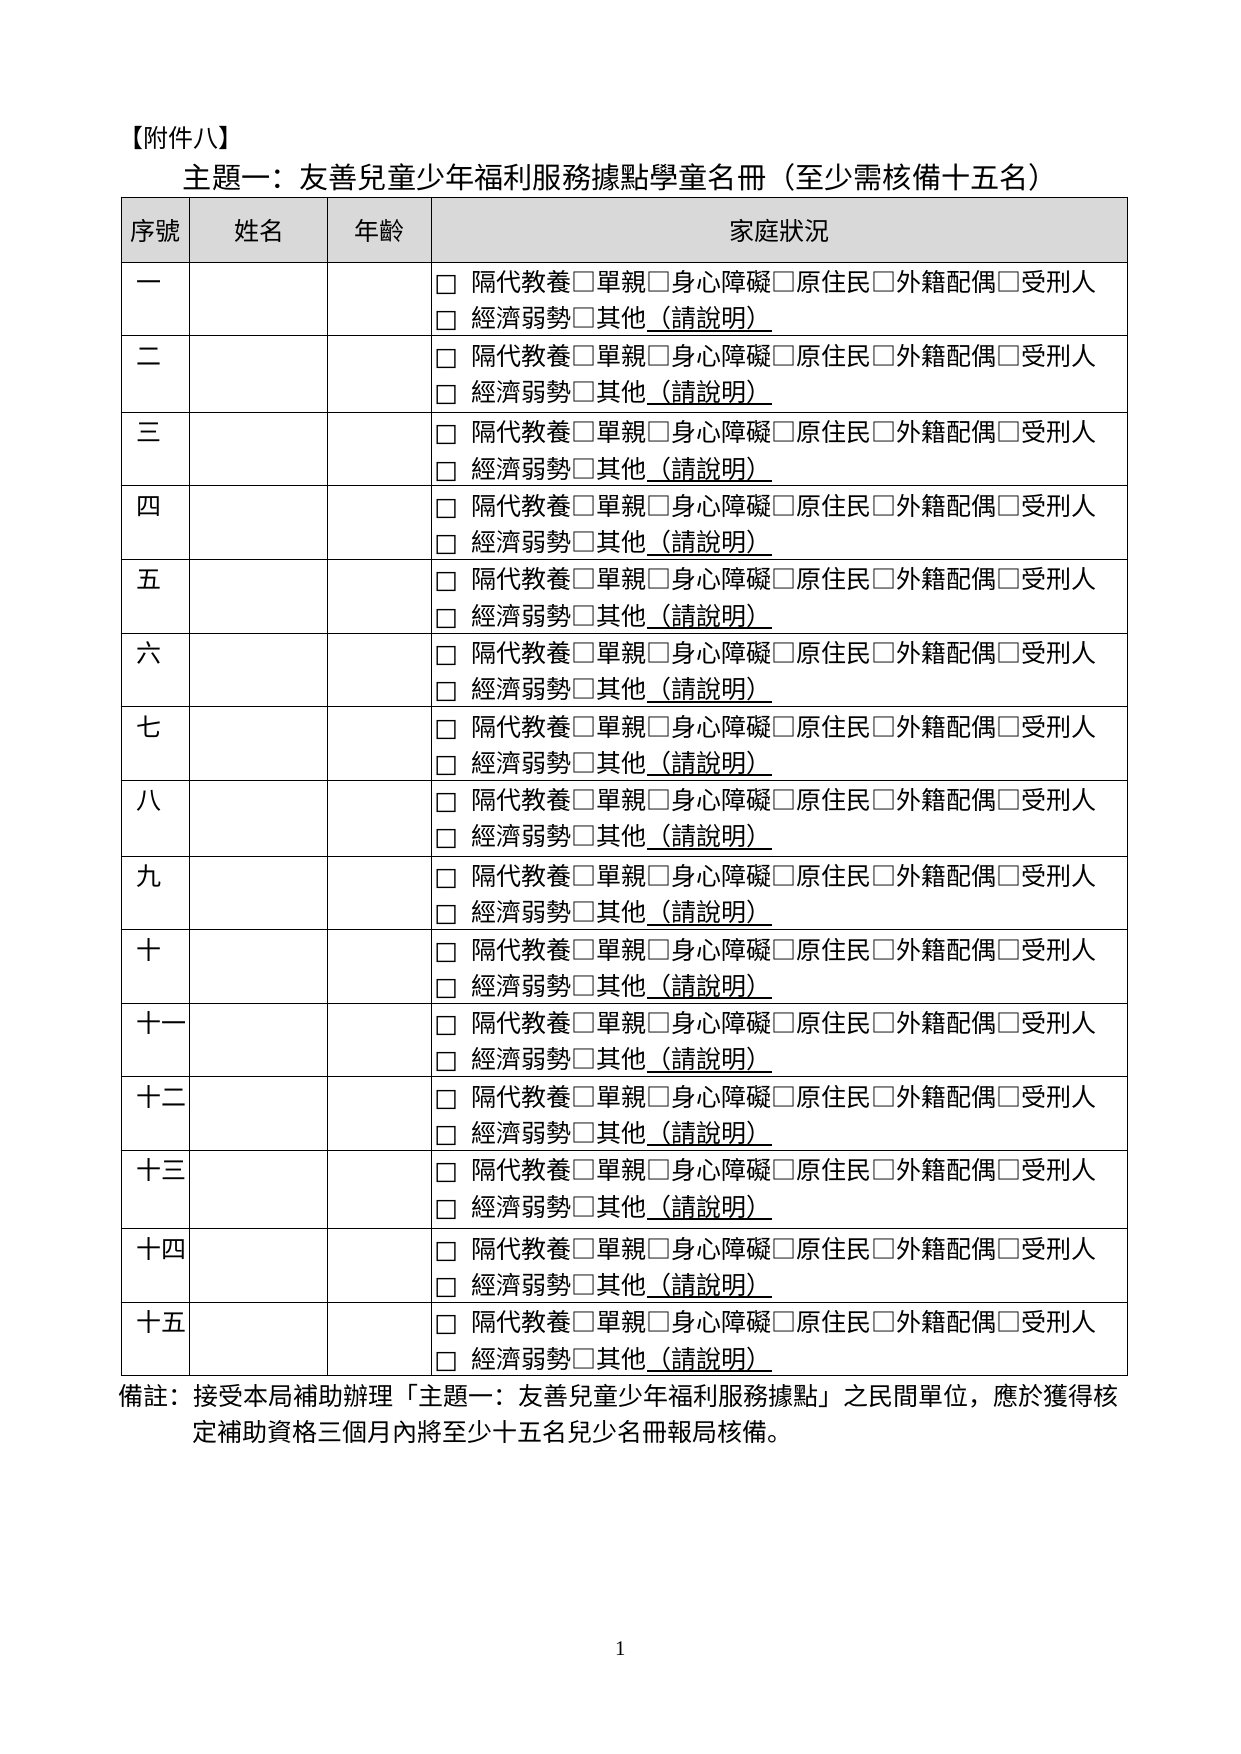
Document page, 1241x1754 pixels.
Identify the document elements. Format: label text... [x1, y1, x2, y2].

table_cell 隔代教養□單親□身心障礙□原住民□外籍配偶□受刑人 經濟弱勢□其他（請說明） [432, 560, 1127, 632]
table_cell [328, 1229, 431, 1302]
table_cell 隔代教養□單親□身心障礙□原住民□外籍配偶□受刑人 經濟弱勢□其他（請說明） [432, 413, 1127, 485]
table_header 姓名 [190, 198, 327, 262]
table_cell 十二 [122, 1077, 189, 1150]
table_cell 八 [122, 781, 189, 856]
table_cell 一 [122, 263, 189, 335]
table_cell [190, 560, 327, 632]
table_cell 隔代教養□單親□身心障礙□原住民□外籍配偶□受刑人 經濟弱勢□其他（請說明） [432, 263, 1127, 335]
table_cell 七 [122, 707, 189, 779]
table_cell 二 [122, 336, 189, 412]
table_cell [328, 413, 431, 485]
table_cell [328, 1151, 431, 1228]
table_cell [190, 263, 327, 335]
table_cell [190, 930, 327, 1003]
table_cell 隔代教養□單親□身心障礙□原住民□外籍配偶□受刑人 經濟弱勢□其他（請說明） [432, 1229, 1127, 1302]
table_cell [190, 1229, 327, 1302]
table_cell [328, 1077, 431, 1150]
table_cell [328, 857, 431, 929]
table_cell 隔代教養□單親□身心障礙□原住民□外籍配偶□受刑人 經濟弱勢□其他（請說明） [432, 930, 1127, 1003]
table_cell [328, 263, 431, 335]
table_cell 隔代教養□單親□身心障礙□原住民□外籍配偶□受刑人 經濟弱勢□其他（請說明） [432, 1004, 1127, 1076]
table_cell [328, 336, 431, 412]
table_cell 隔代教養□單親□身心障礙□原住民□外籍配偶□受刑人 經濟弱勢□其他（請說明） [432, 1151, 1127, 1228]
table_cell [328, 930, 431, 1003]
table_cell 隔代教養□單親□身心障礙□原住民□外籍配偶□受刑人 經濟弱勢□其他（請說明） [432, 336, 1127, 412]
table_cell 隔代教養□單親□身心障礙□原住民□外籍配偶□受刑人 經濟弱勢□其他（請說明） [432, 486, 1127, 559]
table_cell [190, 336, 327, 412]
table_cell [190, 781, 327, 856]
table_cell 五 [122, 560, 189, 632]
table_cell 隔代教養□單親□身心障礙□原住民□外籍配偶□受刑人 經濟弱勢□其他（請說明） [432, 857, 1127, 929]
table_cell 隔代教養□單親□身心障礙□原住民□外籍配偶□受刑人 經濟弱勢□其他（請說明） [432, 634, 1127, 706]
table_cell [328, 707, 431, 779]
table_cell 隔代教養□單親□身心障礙□原住民□外籍配偶□受刑人 經濟弱勢□其他（請說明） [432, 1077, 1127, 1150]
table_header 家庭狀況 [432, 198, 1127, 262]
table_cell [190, 1303, 327, 1375]
text 主題一：友善兒童少年福利服務據點學童名冊（至少需核備十五名） [118, 154, 1122, 197]
text 【附件八】 [118, 118, 1122, 154]
table_cell [328, 1004, 431, 1076]
table_cell 十一 [122, 1004, 189, 1076]
table_cell [328, 560, 431, 632]
table_cell [190, 707, 327, 779]
table_cell 十四 [122, 1229, 189, 1302]
table_cell [190, 1077, 327, 1150]
table_cell [190, 634, 327, 706]
table_cell [328, 1303, 431, 1375]
table_cell [190, 1004, 327, 1076]
table_cell [328, 634, 431, 706]
text 備註：接受本局補助辦理「主題一：友善兒童少年福利服務據點」之民間單位，應於獲得核定補助資格三個月內將至少十五名兒少名冊報局核備。 [118, 1376, 1122, 1449]
table_header 序號 [122, 198, 189, 262]
table_header 年齡 [328, 198, 431, 262]
table_cell 九 [122, 857, 189, 929]
table_cell 六 [122, 634, 189, 706]
table_cell 十五 [122, 1303, 189, 1375]
table_cell [328, 486, 431, 559]
table_cell 隔代教養□單親□身心障礙□原住民□外籍配偶□受刑人 經濟弱勢□其他（請說明） [432, 781, 1127, 856]
table_cell [328, 781, 431, 856]
table_cell [190, 413, 327, 485]
table_cell 四 [122, 486, 189, 559]
table_cell [190, 486, 327, 559]
table_cell 十三 [122, 1151, 189, 1228]
table_cell 十 [122, 930, 189, 1003]
table_cell 隔代教養□單親□身心障礙□原住民□外籍配偶□受刑人 經濟弱勢□其他（請說明） [432, 707, 1127, 779]
table_cell 三 [122, 413, 189, 485]
table_cell [190, 1151, 327, 1228]
table_cell 隔代教養□單親□身心障礙□原住民□外籍配偶□受刑人 經濟弱勢□其他（請說明） [432, 1303, 1127, 1375]
table_cell [190, 857, 327, 929]
